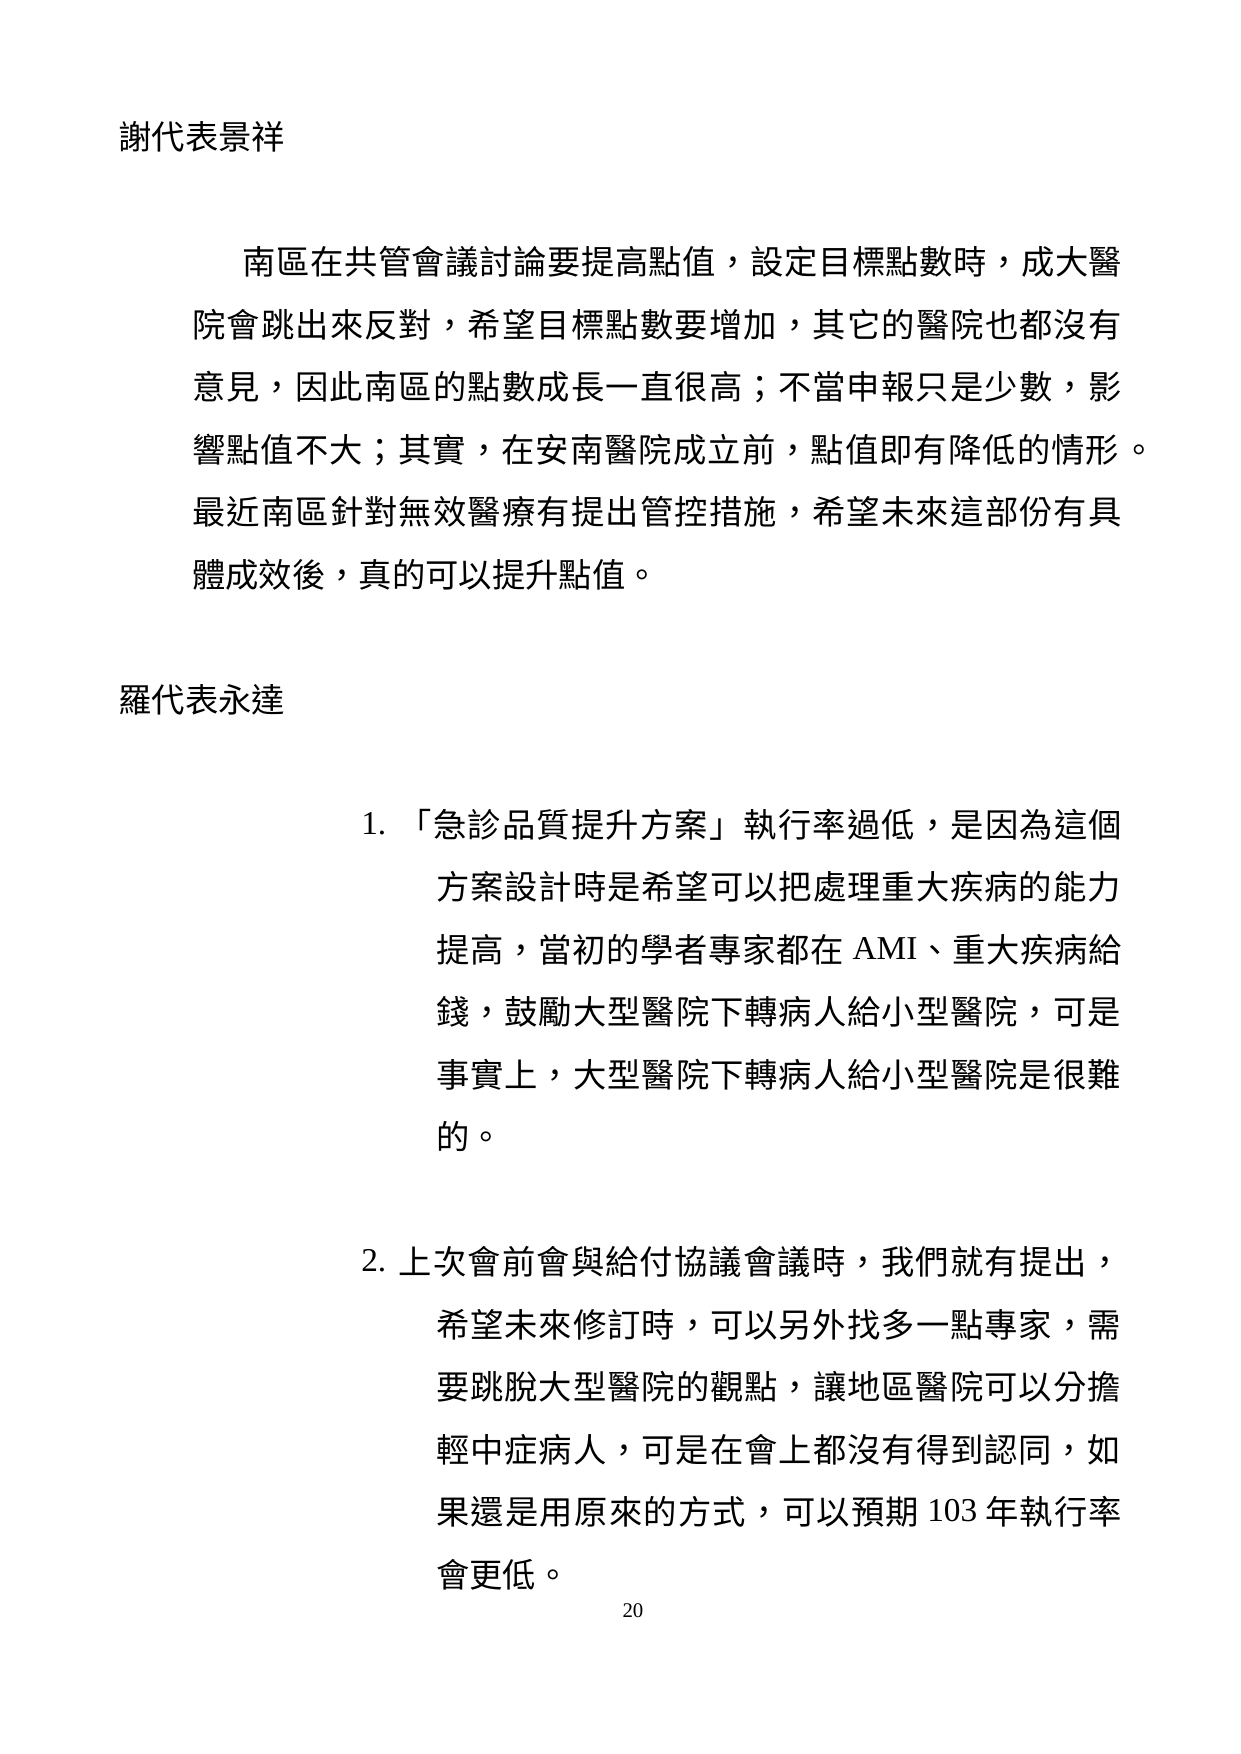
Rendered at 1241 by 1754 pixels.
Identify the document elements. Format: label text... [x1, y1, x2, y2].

text 謝代表景祥 [118, 93, 1122, 156]
text 羅代表永達 [118, 656, 1122, 718]
list 「急診品質提升方案」執行率過低，是因為這個方案設計時是希望可以把處理重大疾病的能力提高，當初的學者專家都在AMI、重大疾病給錢，鼓勵大型醫院下轉病人給小型醫院，可是事實上，大型醫院下轉病人給小型醫院是很難的。 [361, 781, 1122, 1156]
text 南區在共管會議討論要提高點值，設定目標點數時，成大醫院會跳出來反對，希望目標點數要增加，其它的醫院也都沒有意見，因此南區的點數成長一直很高；不當申報只是少數，影響點值不大；其實，在安南醫院成立前，點值即有降低的情形。最近南區針對無效醫療有提出管控措施，希望未來這部份有具體成效後，真的可以提升點值。 [192, 218, 1122, 593]
list 上次會前會與給付協議會議時，我們就有提出，希望未來修訂時，可以另外找多一點專家，需要跳脫大型醫院的觀點，讓地區醫院可以分擔輕中症病人，可是在會上都沒有得到認同，如果還是用原來的方式，可以預期103年執行率會更低。 [361, 1218, 1122, 1593]
